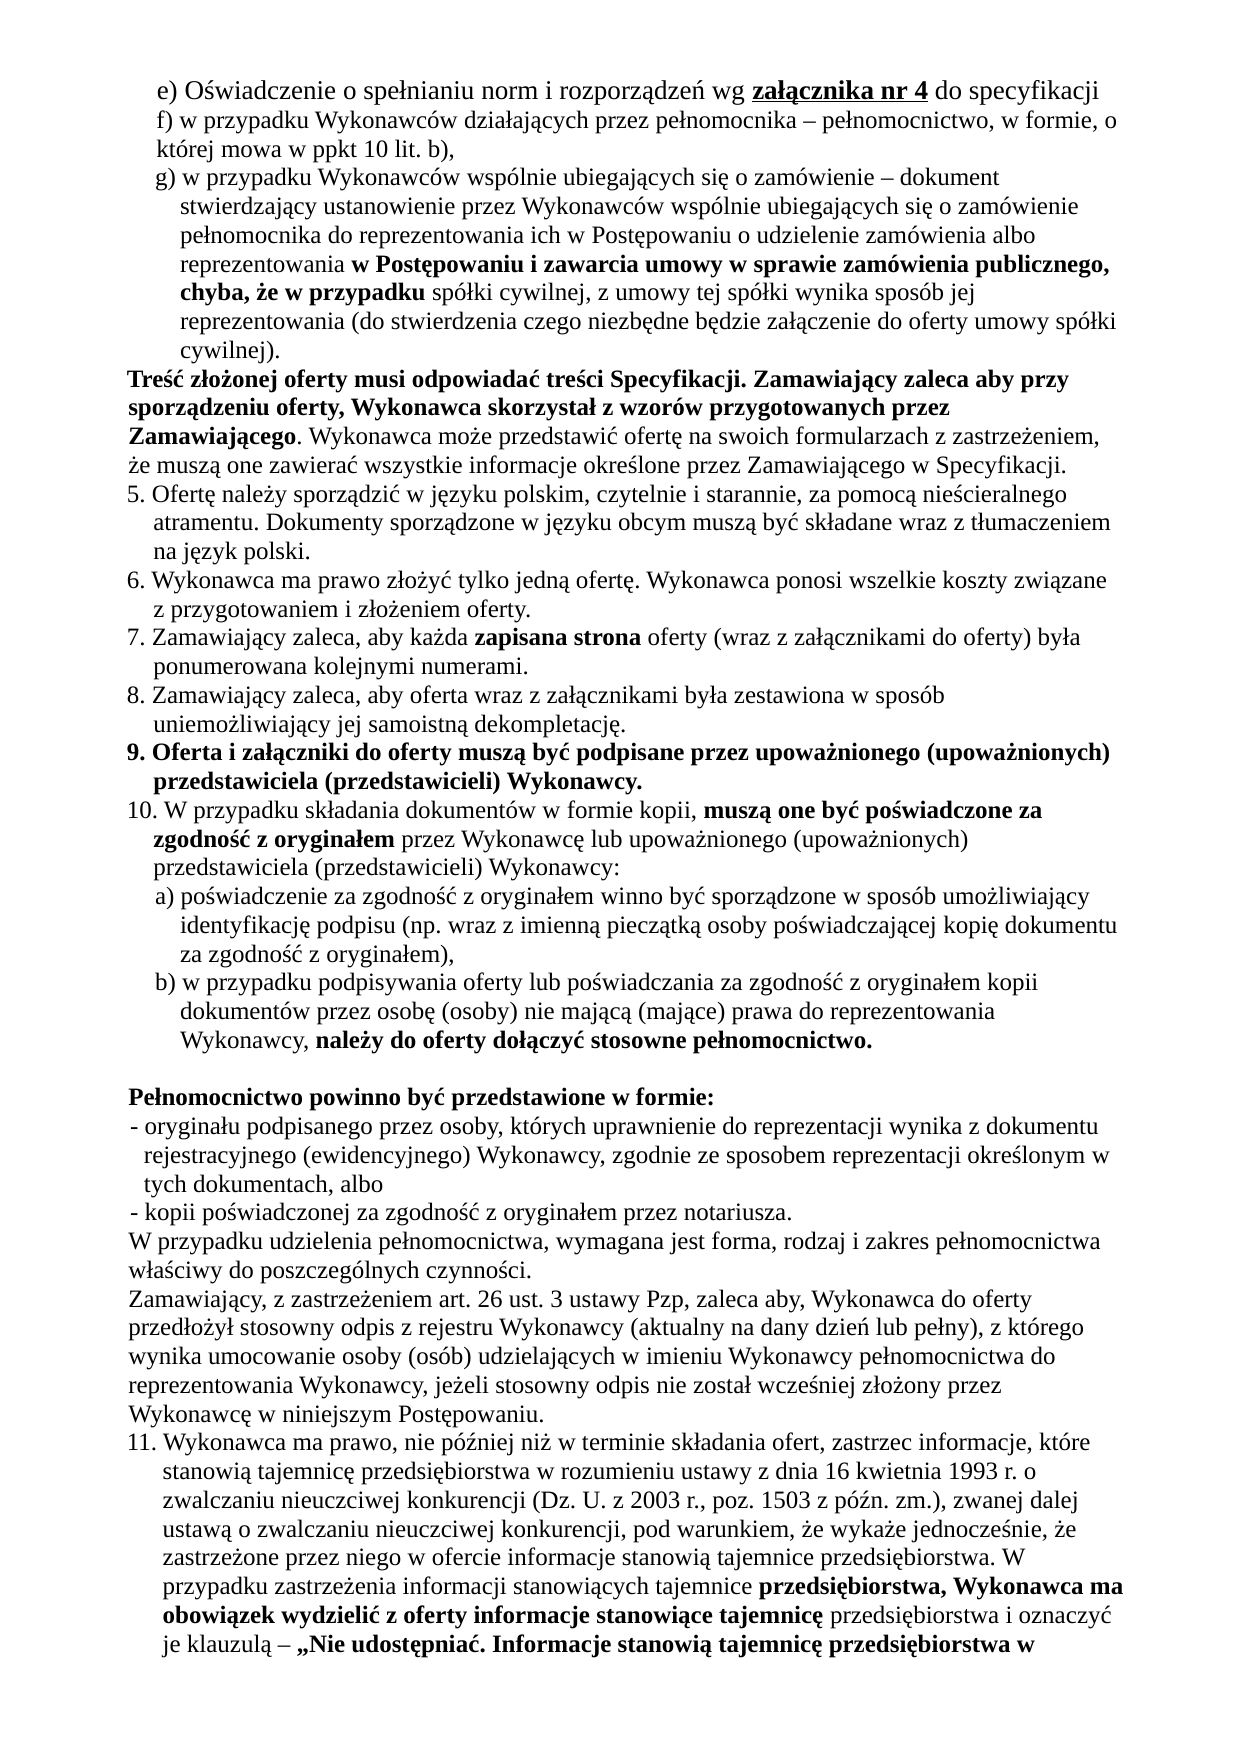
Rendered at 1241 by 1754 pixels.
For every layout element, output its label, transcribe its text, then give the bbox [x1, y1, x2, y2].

text 9. Oferta i załączniki do oferty muszą być podpisane przez upoważnionego (upoważnionych) przedstawiciela (przedstawicieli) Wykonawcy. [127, 737, 1123, 795]
text 11. Wykonawca ma prawo, nie później niż w terminie składania ofert, zastrzec informacje, które stanowią tajemnicę przedsiębiorstwa w rozumieniu ustawy z dnia 16 kwietnia 1993 r. o zwalczaniu nieuczciwej konkurencji (Dz. U. z 2003 r., poz. 1503 z późn. zm.), zwanej dalej ustawą o zwalczaniu nieuczciwej konkurencji, pod warunkiem, że wykaże jednocześnie, że zastrzeżone przez niego w ofercie informacje stanowią tajemnice przedsiębiorstwa. W przypadku zastrzeżenia informacji stanowiących tajemnice przedsiębiorstwa, Wykonawca ma obowiązek wydzielić z oferty informacje stanowiące tajemnicę przedsiębiorstwa i oznaczyć je klauzulą – „Nie udostępniać. Informacje stanowią tajemnicę przedsiębiorstwa w [127, 1427, 1123, 1657]
text g) w przypadku Wykonawców wspólnie ubiegających się o zamówienie – dokument stwierdzający ustanowienie przez Wykonawców wspólnie ubiegających się o zamówienie pełnomocnika do reprezentowania ich w Postępowaniu o udzielenie zamówienia albo reprezentowania w Postępowaniu i zawarcia umowy w sprawie zamówienia publicznego, chyba, że w przypadku spółki cywilnej, z umowy tej spółki wynika sposób jej reprezentowania (do stwierdzenia czego niezbędne będzie załączenie do oferty umowy spółki cywilnej). [155, 162, 1123, 364]
text 5. Ofertę należy sporządzić w języku polskim, czytelnie i starannie, za pomocą nieścieralnego atramentu. Dokumenty sporządzone w języku obcym muszą być składane wraz z tłumaczeniem na język polski. [127, 479, 1123, 565]
text - kopii poświadczonej za zgodność z oryginałem przez notariusza. [130, 1197, 1123, 1226]
text Treść złożonej oferty musi odpowiadać treści Specyfikacji. Zamawiający zaleca aby przy sporządzeniu oferty, Wykonawca skorzystał z wzorów przygotowanych przez Zamawiającego. Wykonawca może przedstawić ofertę na swoich formularzach z zastrzeżeniem, że muszą one zawierać wszystkie informacje określone przez Zamawiającego w Specyfikacji. [127, 364, 1123, 479]
list e) Oświadczenie o spełnianiu norm i rozporządzeń wg załącznika nr 4 do specyfikacji [157, 74, 1123, 105]
text a) poświadczenie za zgodność z oryginałem winno być sporządzone w sposób umożliwiający identyfikację podpisu (np. wraz z imienną pieczątką osoby poświadczającej kopię dokumentu za zgodność z oryginałem), [155, 881, 1123, 967]
text b) w przypadku podpisywania oferty lub poświadczania za zgodność z oryginałem kopii dokumentów przez osobę (osoby) nie mającą (mające) prawa do reprezentowania Wykonawcy, należy do oferty dołączyć stosowne pełnomocnictwo. [155, 967, 1123, 1054]
text 6. Wykonawca ma prawo złożyć tylko jedną ofertę. Wykonawca ponosi wszelkie koszty związane z przygotowaniem i złożeniem oferty. [127, 565, 1123, 622]
text f) w przypadku Wykonawców działających przez pełnomocnika – pełnomocnictwo, w formie, o której mowa w ppkt 10 lit. b), [156, 105, 1123, 162]
text W przypadku udzielenia pełnomocnictwa, wymagana jest forma, rodzaj i zakres pełnomocnictwa właściwy do poszczególnych czynności. [128, 1226, 1123, 1284]
text 10. W przypadku składania dokumentów w formie kopii, muszą one być poświadczone za zgodność z oryginałem przez Wykonawcę lub upoważnionego (upoważnionych) przedstawiciela (przedstawicieli) Wykonawcy: [127, 795, 1123, 881]
text Zamawiający, z zastrzeżeniem art. 26 ust. 3 ustawy Pzp, zaleca aby, Wykonawca do oferty przedłożył stosowny odpis z rejestru Wykonawcy (aktualny na dany dzień lub pełny), z którego wynika umocowanie osoby (osób) udzielających w imieniu Wykonawcy pełnomocnictwa do reprezentowania Wykonawcy, jeżeli stosowny odpis nie został wcześniej złożony przez Wykonawcę w niniejszym Postępowaniu. [128, 1284, 1123, 1427]
text 8. Zamawiający zaleca, aby oferta wraz z załącznikami była zestawiona w sposób uniemożliwiający jej samoistną dekompletację. [127, 680, 1123, 737]
text 7. Zamawiający zaleca, aby każda zapisana strona oferty (wraz z załącznikami do oferty) była ponumerowana kolejnymi numerami. [127, 622, 1123, 680]
text Pełnomocnictwo powinno być przedstawione w formie: [128, 1082, 1123, 1111]
text - oryginału podpisanego przez osoby, których uprawnienie do reprezentacji wynika z dokumentu rejestracyjnego (ewidencyjnego) Wykonawcy, zgodnie ze sposobem reprezentacji określonym w tych dokumentach, albo [130, 1111, 1123, 1197]
